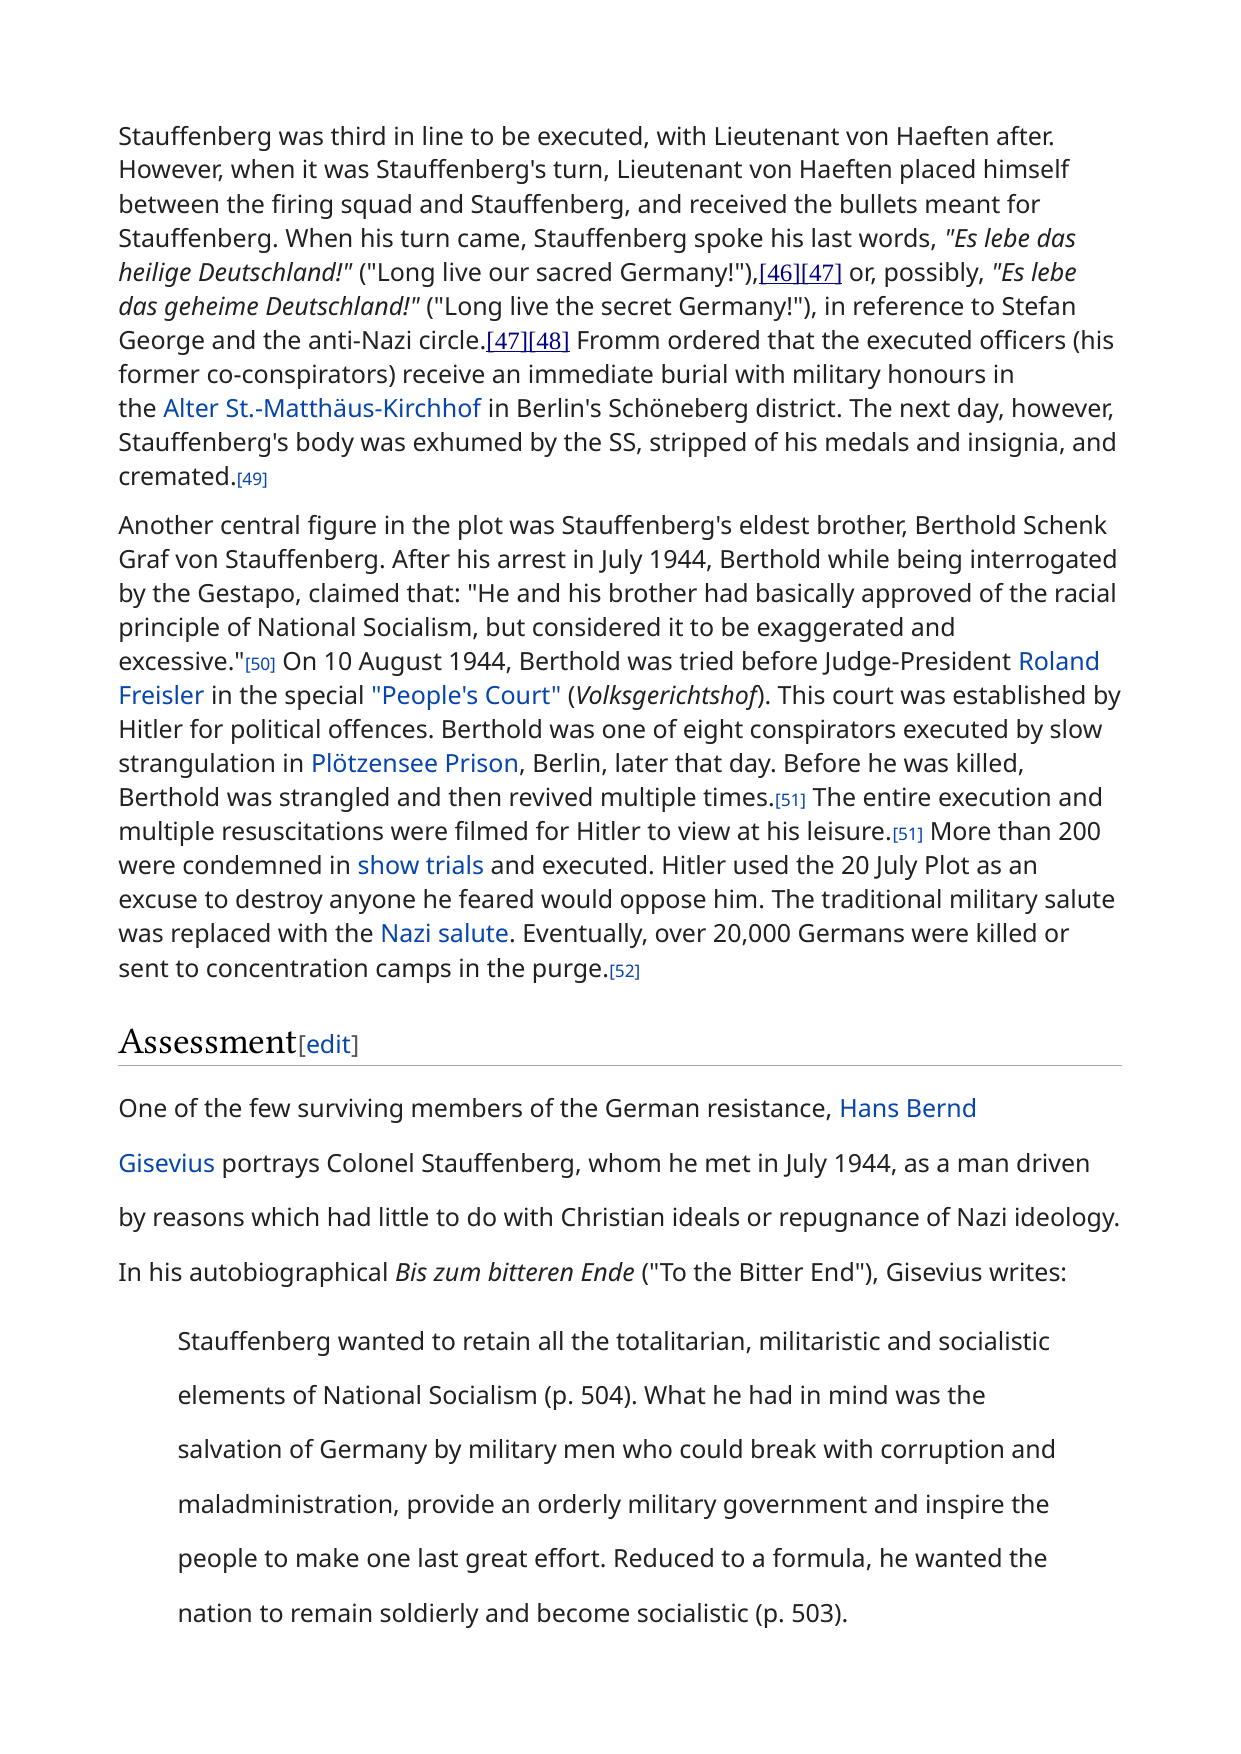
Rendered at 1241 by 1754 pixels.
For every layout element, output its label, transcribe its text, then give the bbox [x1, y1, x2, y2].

text Stauffenberg was third in line to be executed, with Lieutenant von Haeften after. However, when it was Stauffenberg's turn, Lieutenant von Haeften placed himself between the firing squad and Stauffenberg, and received the bullets meant for Stauffenberg. When his turn came, Stauffenberg spoke his last words, "Es lebe das heilige Deutschland!" ("Long live our sacred Germany!"),[46][47] or, possibly, "Es lebe das geheime Deutschland!" ("Long live the secret Germany!"), in reference to Stefan George and the anti-Nazi circle.[47][48] Fromm ordered that the executed officers (his former co-conspirators) receive an immediate burial with military honours in the Alter St.-Matthäus-Kirchhof in Berlin's Schöneberg district. The next day, however, Stauffenberg's body was exhumed by the SS, stripped of his medals and insignia, and cremated.[49] [118, 118, 1122, 493]
text Stauffenberg wanted to retain all the totalitarian, militaristic and socialistic elements of National Socialism (p. 504). What he had in mind was the salvation of Germany by military men who could break with corruption and maladministration, provide an orderly military government and inspire the people to make one last great effort. Reduced to a formula, he wanted the nation to remain soldierly and become socialistic (p. 503). [177, 1323, 1063, 1630]
text One of the few surviving members of the German resistance, Hans Bernd Gisevius portrays Colonel Stauffenberg, whom he met in July 1944, as a man driven by reasons which had little to do with Christian ideals or repugnance of Nazi ideology. In his autobiographical Bis zum bitteren Ende ("To the Bitter End"), Gisevius writes: [118, 1091, 1122, 1288]
subtitle Assessment[edit] [118, 1020, 1122, 1065]
text Another central figure in the plot was Stauffenberg's eldest brother, Berthold Schenk Graf von Stauffenberg. After his arrest in July 1944, Berthold while being interrogated by the Gestapo, claimed that: "He and his brother had basically approved of the racial principle of National Socialism, but considered it to be exaggerated and excessive."[50] On 10 August 1944, Berthold was tried before Judge-President Roland Freisler in the special "People's Court" (Volksgerichtshof). This court was established by Hitler for political offences. Berthold was one of eight conspirators executed by slow strangulation in Plötzensee Prison, Berlin, later that day. Before he was killed, Berthold was strangled and then revived multiple times.[51] The entire execution and multiple resuscitations were filmed for Hitler to view at his leisure.[51] More than 200 were condemned in show trials and executed. Hitler used the 20 July Plot as an excuse to destroy anyone he feared would oppose him. The traditional military salute was replaced with the Nazi salute. Eventually, over 20,000 Germans were killed or sent to concentration camps in the purge.[52] [118, 507, 1122, 984]
